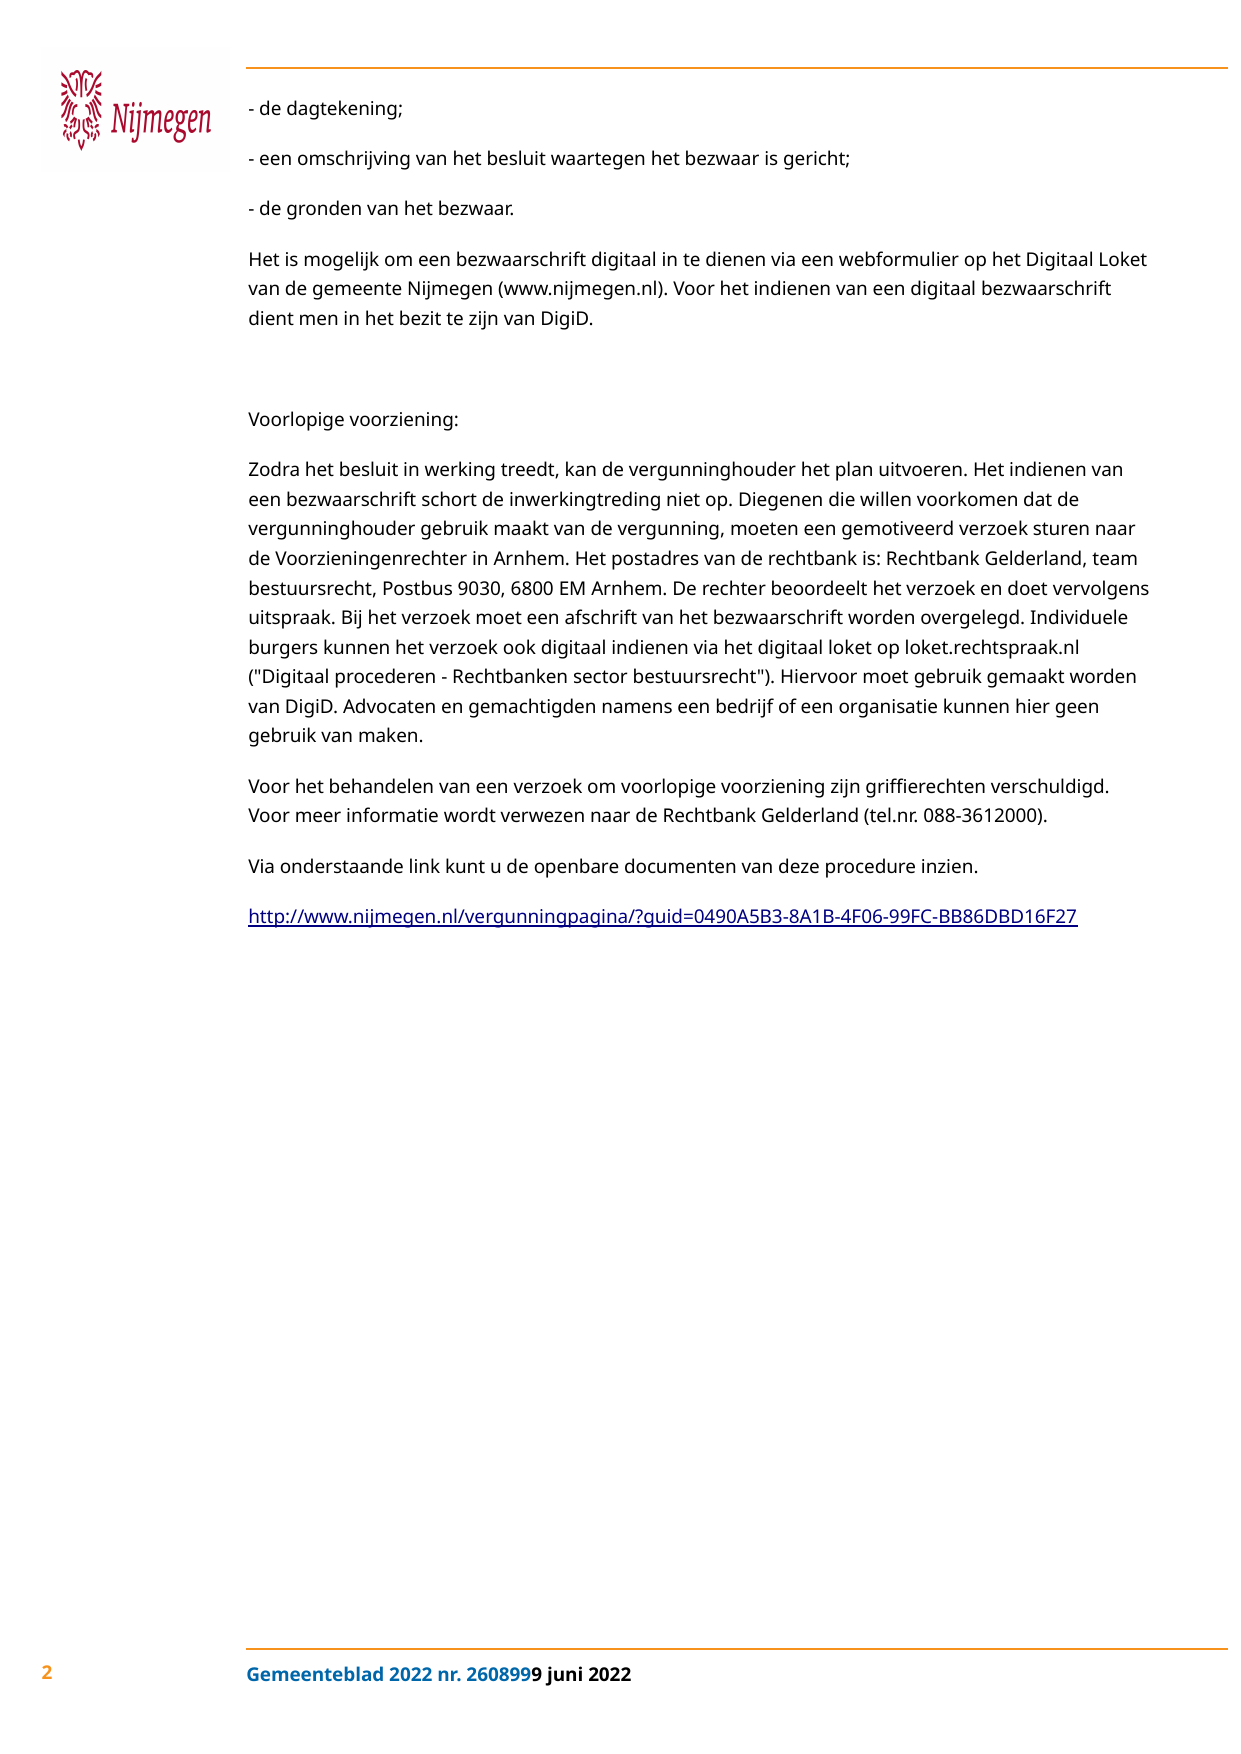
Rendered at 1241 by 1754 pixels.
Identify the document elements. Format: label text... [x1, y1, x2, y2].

text Het is mogelijk om een bezwaarschrift digitaal in te dienen via een webformulier op het Digitaal Loket van de gemeente Nijmegen (www.nijmegen.nl). Voor het indienen van een digitaal bezwaarschrift dient men in het bezit te zijn van DigiD. [248, 246, 1152, 331]
text Zodra het besluit in werking treedt, kan de vergunninghouder het plan uitvoeren. Het indienen van een bezwaarschrift schort de inwerkingtreding niet op. Diegenen die willen voorkomen dat de vergunninghouder gebruik maakt van de vergunning, moeten een gemotiveerd verzoek sturen naar de Voorzieningenrechter in Arnhem. Het postadres van de rechtbank is: Rechtbank Gelderland, team bestuursrecht, Postbus 9030, 6800 EM Arnhem. De rechter beoordeelt het verzoek en doet vervolgens uitspraak. Bij het verzoek moet een afschrift van het bezwaarschrift worden overgelegd. Individuele burgers kunnen het verzoek ook digitaal indienen via het digitaal loket op loket.rechtspraak.nl ("Digitaal procederen - Rechtbanken sector bestuursrecht"). Hiervoor moet gebruik gemaakt worden van DigiD. Advocaten en gemachtigden namens een bedrijf of een organisatie kunnen hier geen gebruik van maken. [248, 456, 1152, 748]
text Voor het behandelen van een verzoek om voorlopige voorziening zijn griffierechten verschuldigd. Voor meer informatie wordt verwezen naar de Rechtbank Gelderland (tel.nr. 088-3612000). [248, 773, 1152, 828]
text - de gronden van het bezwaar. [248, 196, 1152, 221]
text Voorlopige voorziening: [248, 406, 1152, 432]
picture [41, 47, 231, 172]
text http://www.nijmegen.nl/vergunningpagina/?guid=0490A5B3-8A1B-4F06-99FC-BB86DBD16F27 [248, 903, 1152, 929]
text Via onderstaande link kunt u de openbare documenten van deze procedure inzien. [248, 853, 1152, 879]
text - de dagtekening; [248, 95, 1152, 121]
text - een omschrijving van het besluit waartegen het bezwaar is gericht; [248, 145, 1152, 171]
